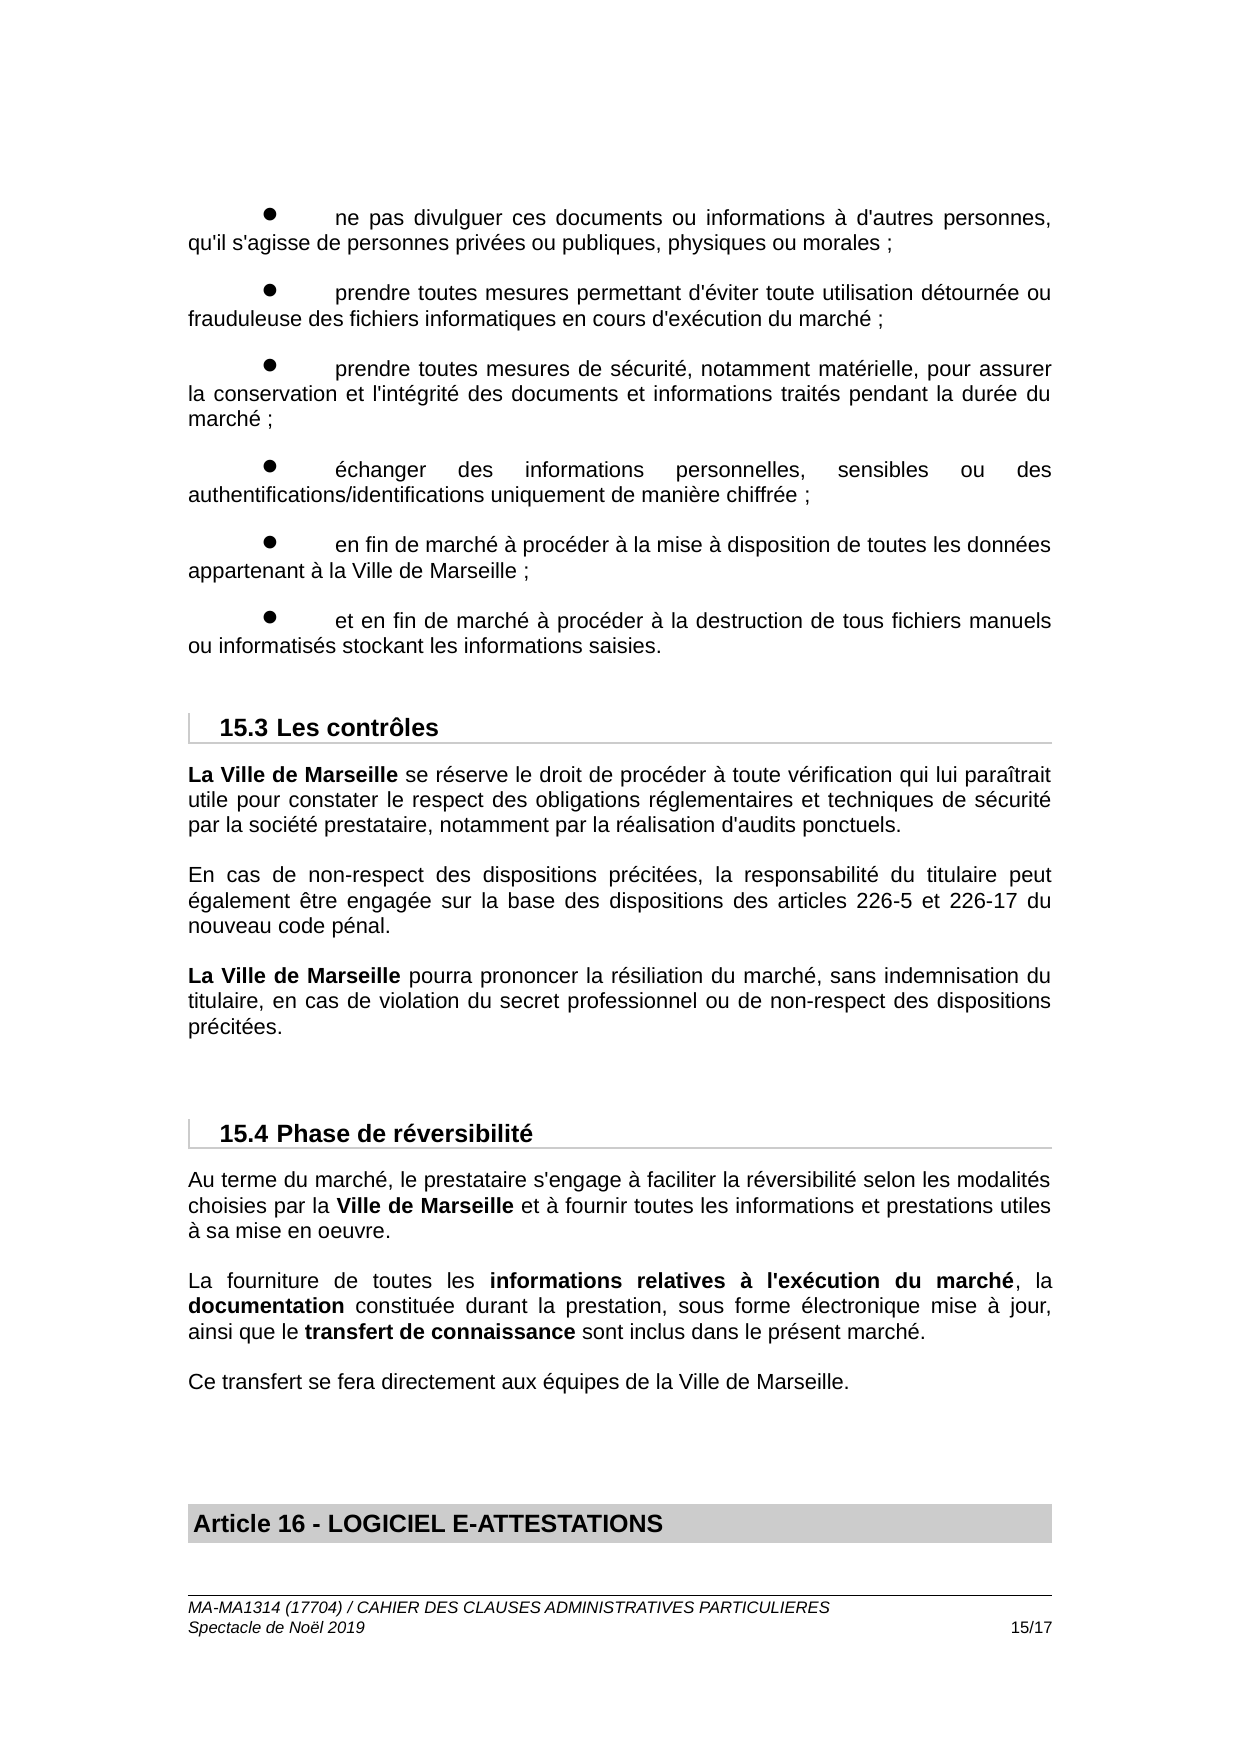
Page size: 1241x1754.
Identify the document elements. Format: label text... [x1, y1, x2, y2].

list et en fin de marché à procéder à la destruction de tous fichiers manuels ou informatisés stockant les informations saisies. [188, 608, 1052, 658]
text En cas de non-respect des dispositions précitées, la responsabilité du titulaire peut également être engagée sur la base des dispositions des articles 226-5 et 226-17 du nouveau code pénal. [188, 862, 1052, 938]
list prendre toutes mesures de sécurité, notamment matérielle, pour assurer la conservation et l'intégrité des documents et informations traités pendant la durée du marché ; [188, 356, 1052, 431]
subtitle Les contrôles [190, 713, 1052, 742]
text La fourniture de toutes les informations relatives à l'exécution du marché, la documentation constituée durant la prestation, sous forme électronique mise à jour, ainsi que le transfert de connaissance sont inclus dans le présent marché. [188, 1268, 1052, 1344]
list en fin de marché à procéder à la mise à disposition de toutes les données appartenant à la Ville de Marseille ; [188, 532, 1052, 583]
text Ce transfert se fera directement aux équipes de la Ville de Marseille. [188, 1369, 1052, 1394]
list ne pas divulguer ces documents ou informations à d'autres personnes, qu'il s'agisse de personnes privées ou publiques, physiques ou morales ; [188, 204, 1052, 255]
list échanger des informations personnelles, sensibles ou des authentifications/identifications uniquement de manière chiffrée ; [188, 457, 1052, 507]
subtitle LOGICIEL E-ATTESTATIONS [190, 1506, 1050, 1540]
text Au terme du marché, le prestataire s'engage à faciliter la réversibilité selon les modalités choisies par la Ville de Marseille et à fournir toutes les informations et prestations utiles à sa mise en oeuvre. [188, 1167, 1052, 1243]
subtitle Phase de réversibilité [190, 1119, 1052, 1147]
text La Ville de Marseille pourra prononcer la résiliation du marché, sans indemnisation du titulaire, en cas de violation du secret professionnel ou de non-respect des dispositions précitées. [188, 963, 1052, 1039]
list prendre toutes mesures permettant d'éviter toute utilisation détournée ou frauduleuse des fichiers informatiques en cours d'exécution du marché ; [188, 280, 1052, 331]
text La Ville de Marseille se réserve le droit de procéder à toute vérification qui lui paraîtrait utile pour constater le respect des obligations réglementaires et techniques de sécurité par la société prestataire, notamment par la réalisation d'audits ponctuels. [188, 762, 1052, 837]
